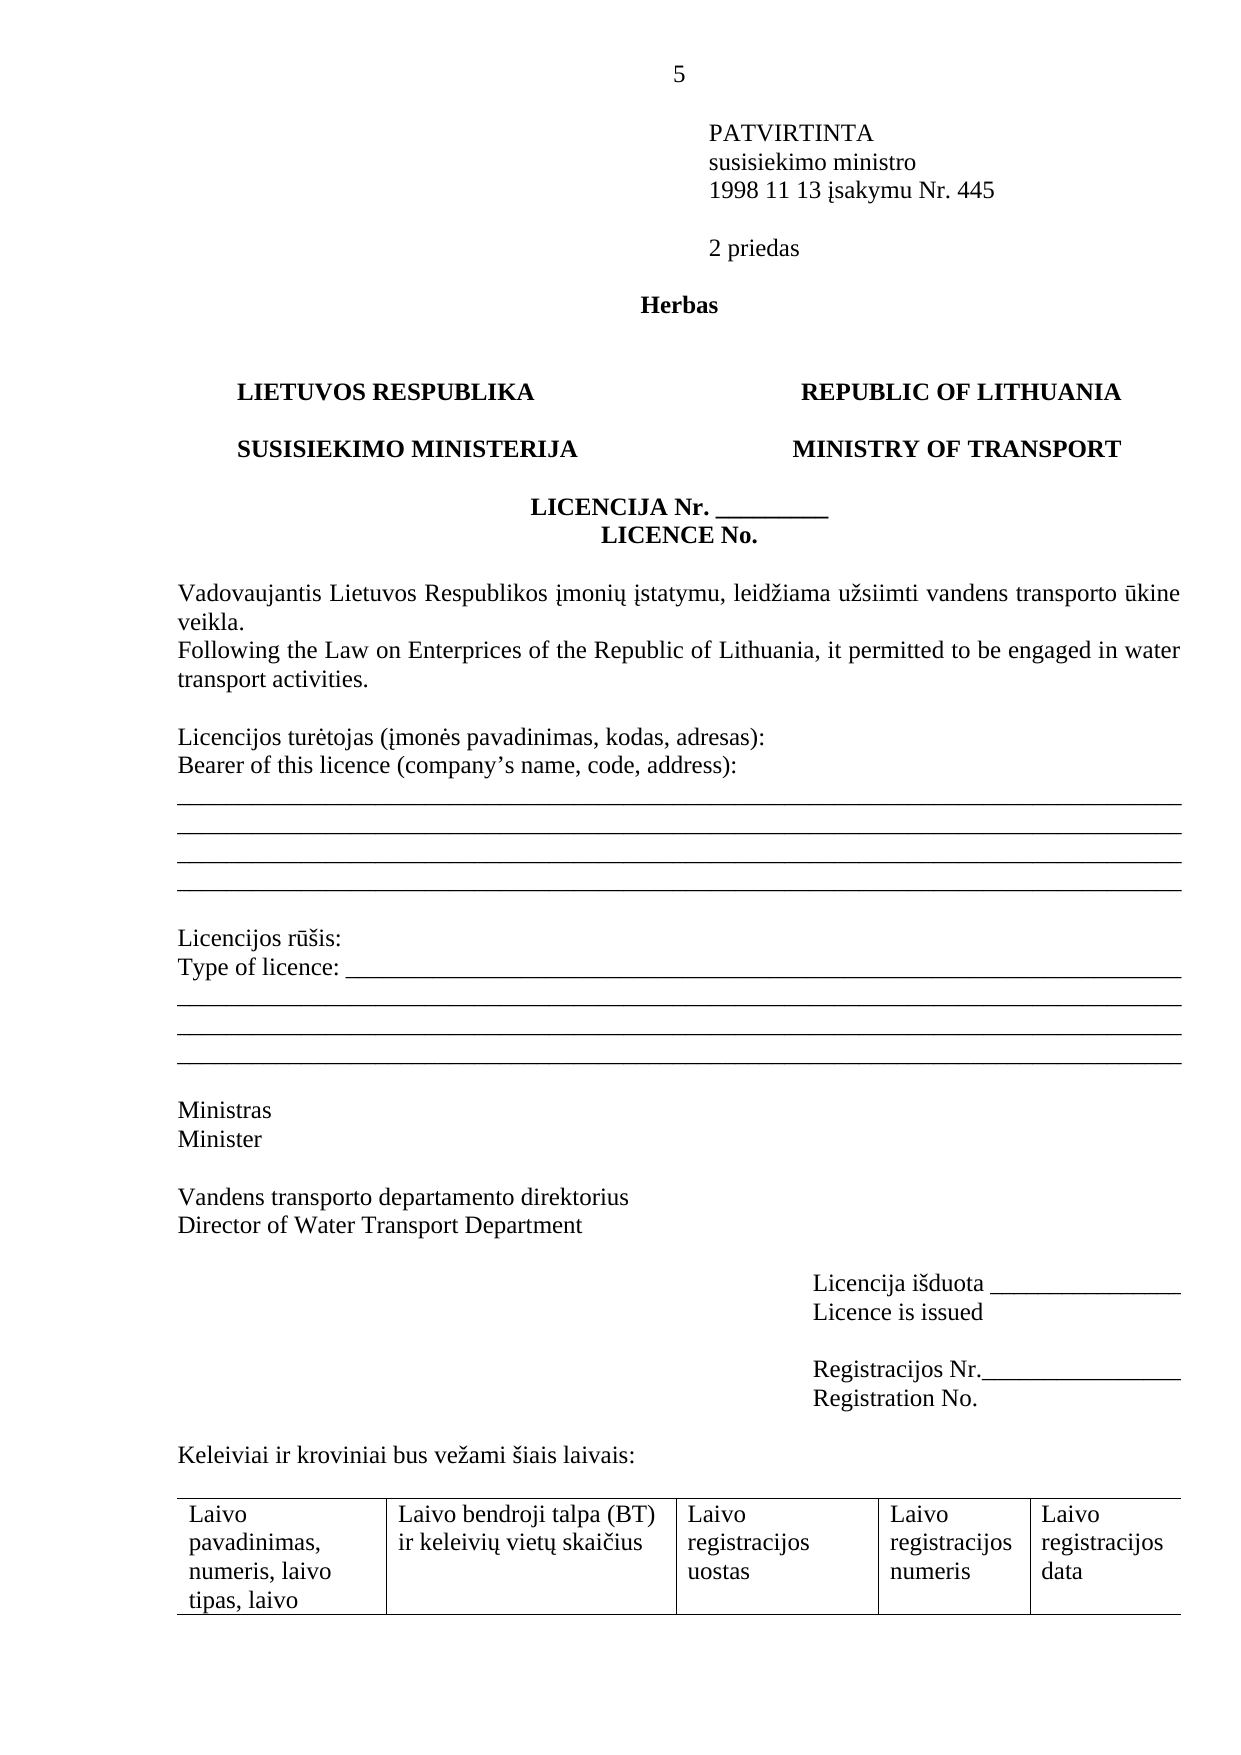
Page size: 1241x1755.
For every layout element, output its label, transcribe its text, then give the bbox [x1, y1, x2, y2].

text susisiekimo ministro [177, 147, 1181, 176]
text Director of Water Transport Department [177, 1211, 1181, 1239]
text Type of licence: [177, 952, 1181, 981]
text Herbas [177, 291, 1181, 319]
text Following the Law on Enterprices of the Republic of Lithuania, it permitted to be engaged in water transport activities. [177, 636, 1181, 693]
text Ministras [177, 1096, 1181, 1124]
text LICENCE No. [177, 521, 1181, 549]
text Minister [177, 1124, 1181, 1153]
text LICENCIJA Nr. _________ [177, 492, 1181, 521]
text 2 priedas [177, 233, 1181, 262]
text Bearer of this licence (company’s name, code, address): [177, 751, 1181, 779]
text Licencijos turėtojas (įmonės pavadinimas, kodas, adresas): [177, 722, 1181, 751]
table_header Laivo bendroji talpa (BT) ir keleivių vietų skaičius [387, 1499, 676, 1614]
text LIETUVOS RESPUBLIKA REPUBLIC OF LITHUANIA [177, 377, 1181, 406]
text 1998 11 13 įsakymu Nr. 445 [177, 176, 1181, 204]
text Vandens transporto departamento direktorius [177, 1182, 1181, 1211]
text Licencija išduota [177, 1268, 1181, 1297]
text SUSISIEKIMO MINISTERIJA MINISTRY OF TRANSPORT [177, 434, 1181, 463]
text Vadovaujantis Lietuvos Respublikos įmonių įstatymu, leidžiama užsiimti vandens transporto ūkine veikla. [177, 578, 1181, 636]
text Licencijos rūšis: [177, 923, 1181, 952]
text Registracijos Nr. [177, 1354, 1181, 1383]
table_header Laivo registracijos data [1031, 1499, 1181, 1614]
table_header Laivo pavadinimas, numeris, laivo tipas, laivo [177, 1499, 386, 1614]
text Patvirtinta [177, 118, 1181, 147]
text Licence is issued [177, 1297, 1181, 1326]
table_header Laivo registracijos uostas [677, 1499, 878, 1614]
table_header Laivo registracijos numeris [879, 1499, 1030, 1614]
text Registration No. [177, 1383, 1181, 1412]
text Keleiviai ir kroviniai bus vežami šiais laivais: [177, 1441, 1181, 1469]
